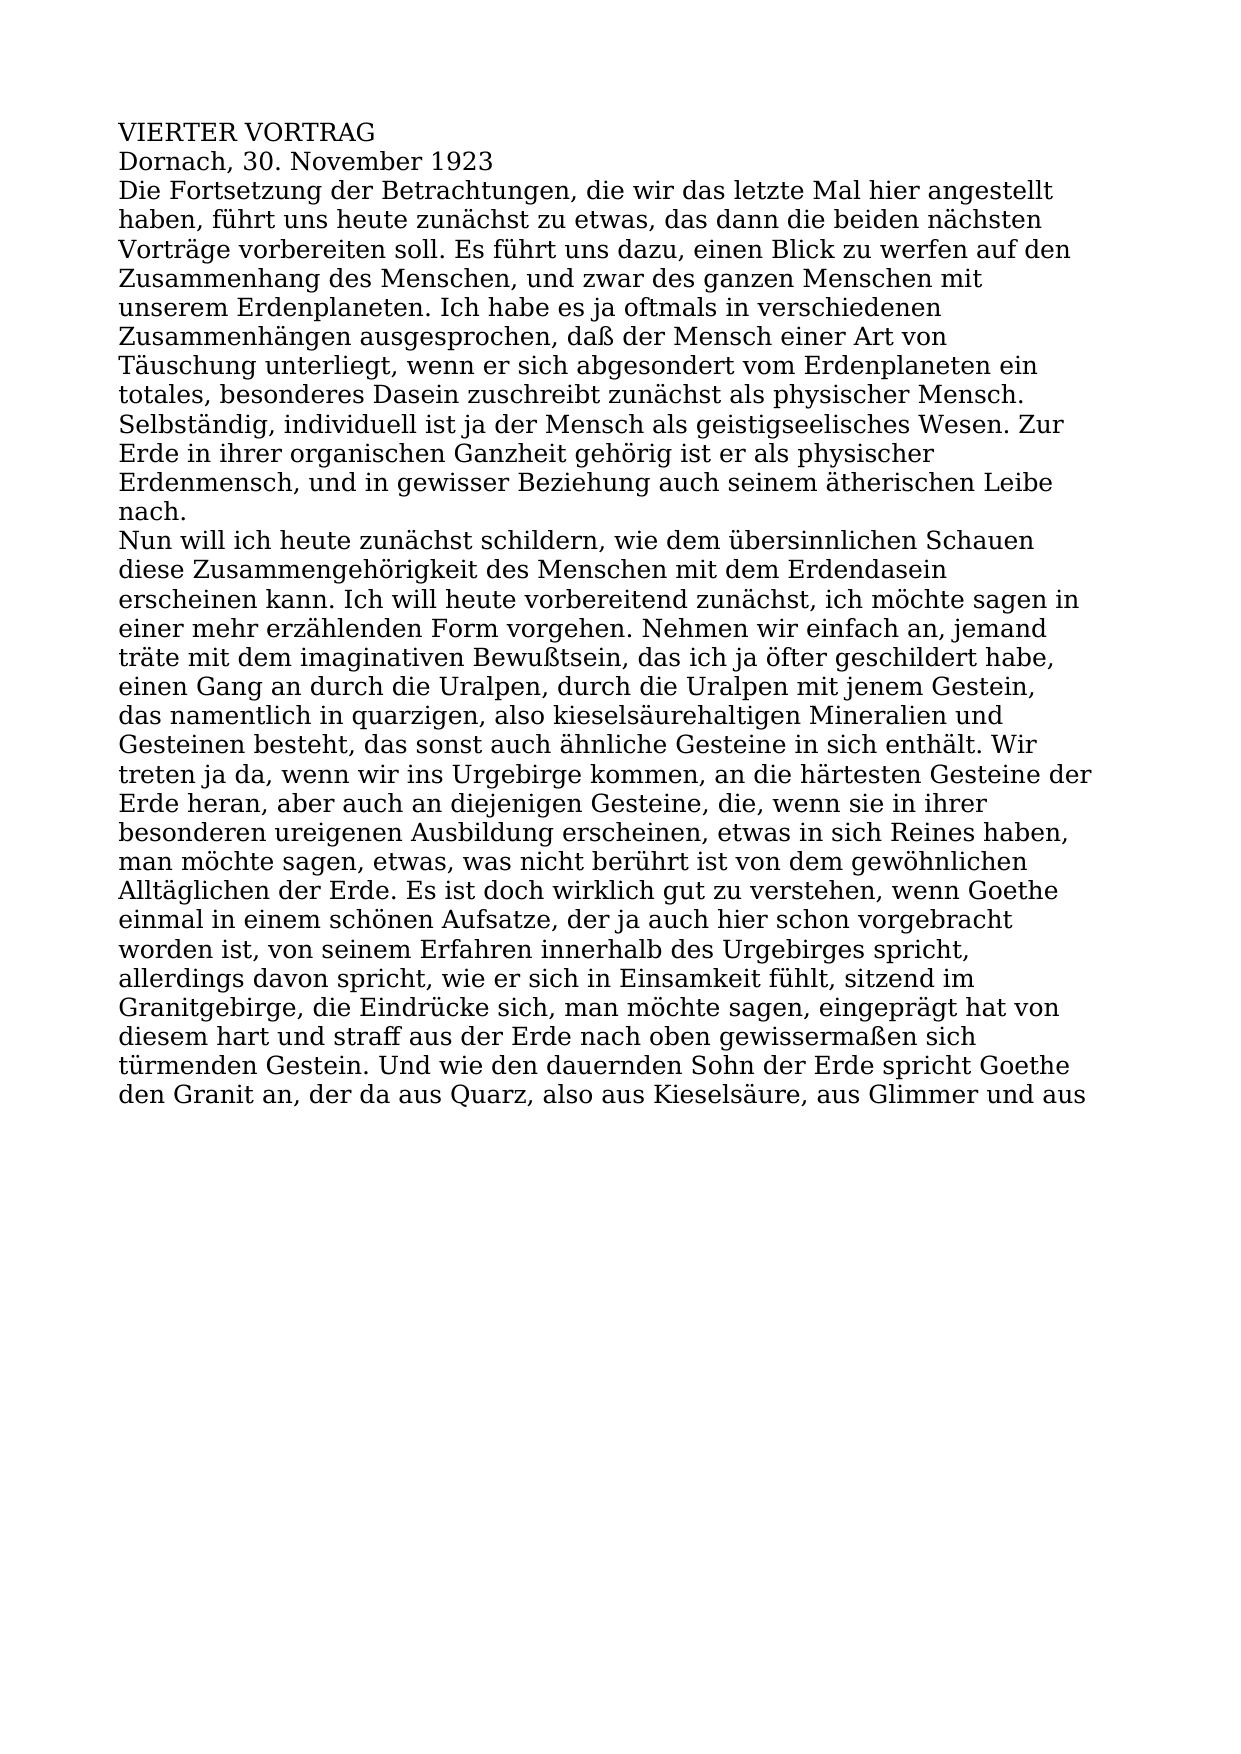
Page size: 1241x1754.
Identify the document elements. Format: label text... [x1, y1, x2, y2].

text diese Zusammengehörigkeit des Menschen mit dem Erdendasein [118, 556, 1122, 585]
text den Granit an, der da aus Quarz, also aus Kieselsäure, aus Glimmer und aus [118, 1081, 1122, 1110]
text Erde heran, aber auch an diejenigen Gesteine, die, wenn sie in ihrer [118, 789, 1122, 818]
text Zusammenhang des Menschen, und zwar des ganzen Menschen mit [118, 264, 1122, 293]
text Nun will ich heute zunächst schildern, wie dem übersinnlichen Schauen [118, 526, 1122, 556]
text erscheinen kann. Ich will heute vorbereitend zunächst, ich möchte sagen in [118, 585, 1122, 614]
text diesem hart und straff aus der Erde nach oben gewissermaßen sich [118, 1022, 1122, 1051]
text man möchte sagen, etwas, was nicht berührt ist von dem gewöhnlichen [118, 847, 1122, 876]
text besonderen ureigenen Ausbildung erscheinen, etwas in sich Reines haben, [118, 818, 1122, 847]
text haben, führt uns heute zunächst zu etwas, das dann die beiden nächsten [118, 206, 1122, 235]
text das namentlich in quarzigen, also kieselsäurehaltigen Mineralien und [118, 701, 1122, 731]
text VIERTER VORTRAG [118, 118, 1122, 147]
text Dornach, 30. November 1923 [118, 147, 1122, 176]
text unserem Erdenplaneten. Ich habe es ja oftmals in verschiedenen [118, 293, 1122, 322]
text einmal in einem schönen Aufsatze, der ja auch hier schon vorgebracht [118, 906, 1122, 935]
text Die Fortsetzung der Betrachtungen, die wir das letzte Mal hier angestellt [118, 176, 1122, 206]
text Alltäglichen der Erde. Es ist doch wirklich gut zu verstehen, wenn Goethe [118, 876, 1122, 906]
text Selbständig, individuell ist ja der Mensch als geistigseelisches Wesen. Zur [118, 410, 1122, 439]
text nach. [118, 497, 1122, 526]
text Erdenmensch, und in gewisser Beziehung auch seinem ätherischen Leibe [118, 468, 1122, 497]
text totales, besonderes Dasein zuschreibt zunächst als physischer Mensch. [118, 381, 1122, 410]
text treten ja da, wenn wir ins Urgebirge kommen, an die härtesten Gesteine der [118, 760, 1122, 789]
text Granitgebirge, die Eindrücke sich, man möchte sagen, eingeprägt hat von [118, 993, 1122, 1022]
text Täuschung unterliegt, wenn er sich abgesondert vom Erdenplaneten ein [118, 351, 1122, 381]
text einen Gang an durch die Uralpen, durch die Uralpen mit jenem Gestein, [118, 672, 1122, 701]
text Zusammenhängen ausgesprochen, daß der Mensch einer Art von [118, 322, 1122, 351]
text allerdings davon spricht, wie er sich in Einsamkeit fühlt, sitzend im [118, 964, 1122, 993]
text träte mit dem imaginativen Bewußtsein, das ich ja öfter geschildert habe, [118, 643, 1122, 672]
text Gesteinen besteht, das sonst auch ähnliche Gesteine in sich enthält. Wir [118, 731, 1122, 760]
text türmenden Gestein. Und wie den dauernden Sohn der Erde spricht Goethe [118, 1051, 1122, 1081]
text Vorträge vorbereiten soll. Es führt uns dazu, einen Blick zu werfen auf den [118, 235, 1122, 264]
text Erde in ihrer organischen Ganzheit gehörig ist er als physischer [118, 439, 1122, 468]
text einer mehr erzählenden Form vorgehen. Nehmen wir einfach an, jemand [118, 614, 1122, 643]
text worden ist, von seinem Erfahren innerhalb des Urgebirges spricht, [118, 935, 1122, 964]
